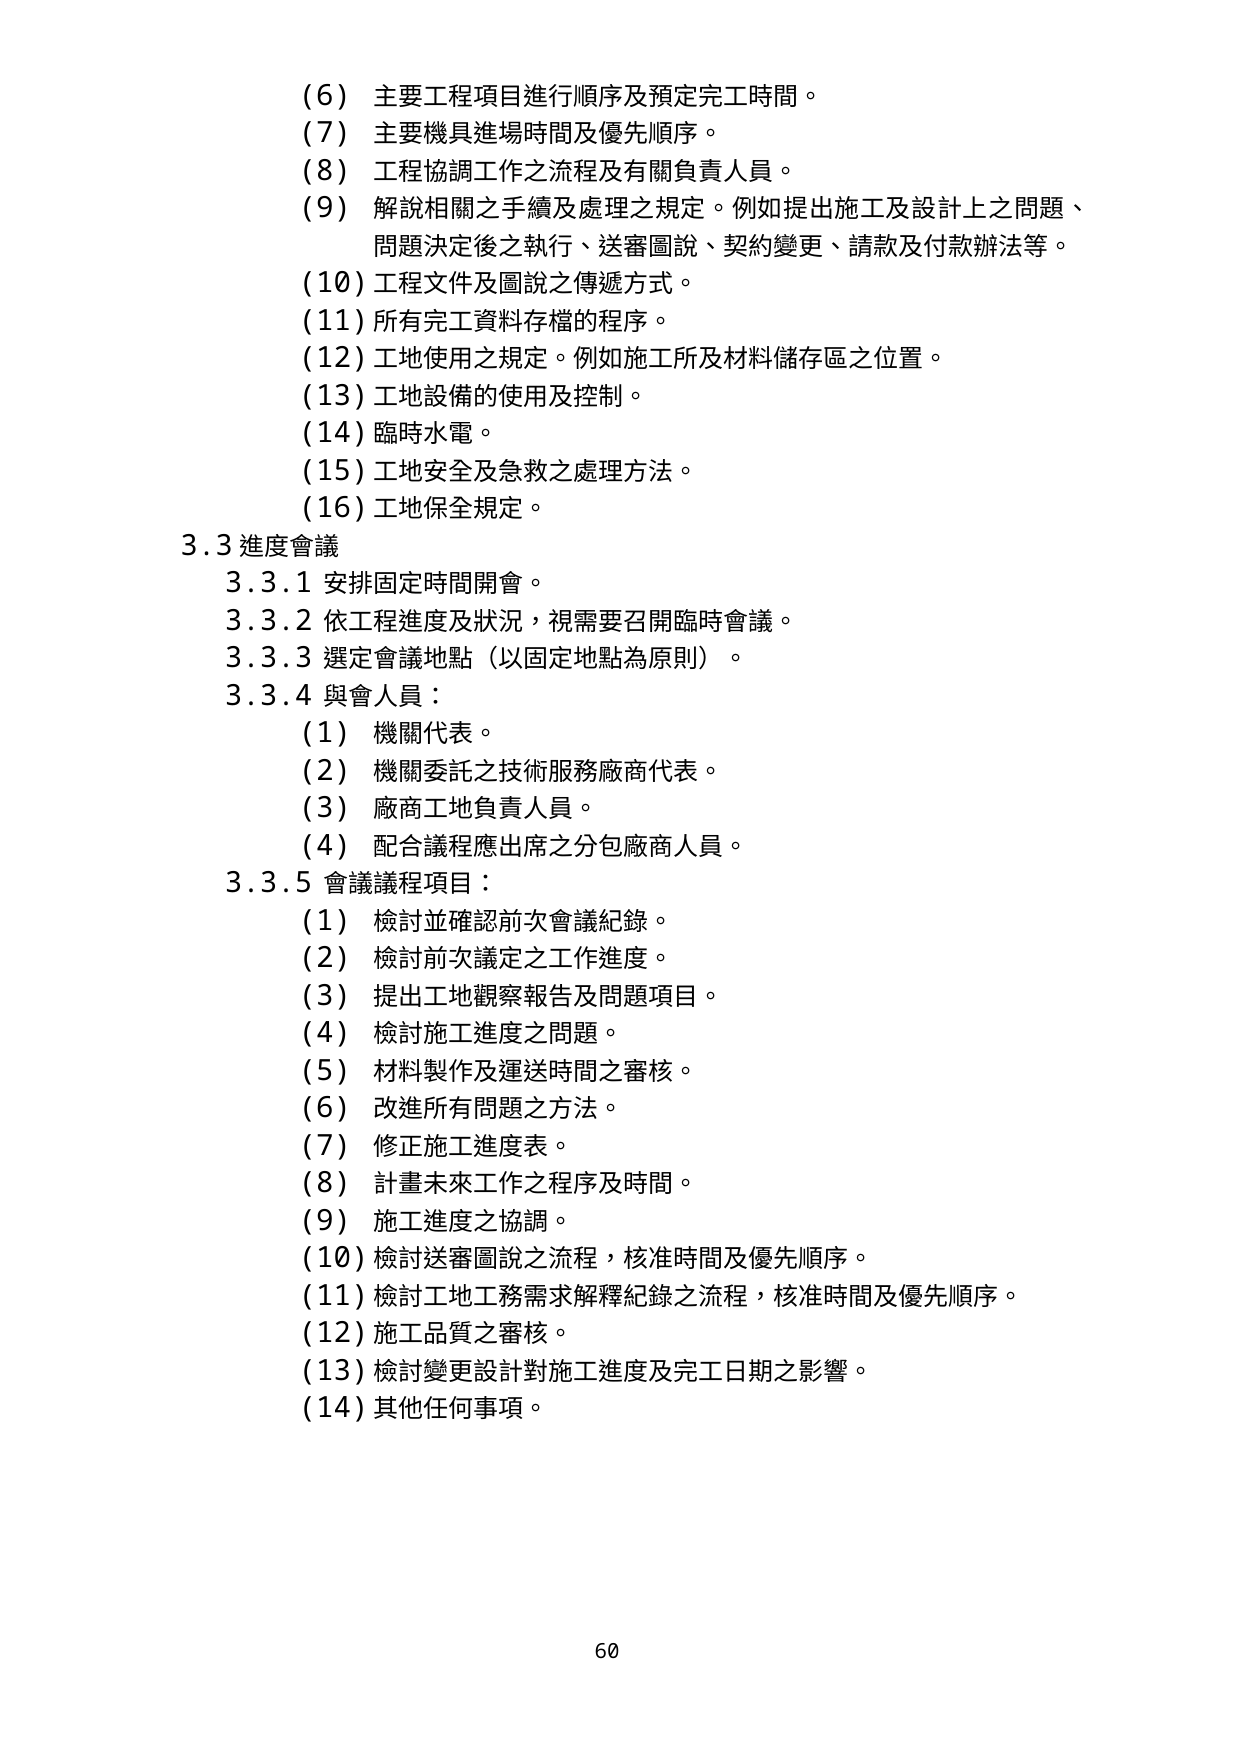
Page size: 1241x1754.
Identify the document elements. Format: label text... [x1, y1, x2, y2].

list 臨時水電。 [298, 412, 1092, 450]
list 其他任何事項。 [298, 1387, 1092, 1425]
list 提出工地觀察報告及問題項目。 [298, 975, 1092, 1012]
list 檢討並確認前次會議紀錄。 [298, 900, 1092, 937]
list 選定會議地點（以固定地點為原則）。 [224, 637, 1092, 675]
list 施工品質之審核。 [298, 1312, 1092, 1350]
list 檢討送審圖說之流程，核准時間及優先順序。 [298, 1237, 1092, 1275]
list 會議議程項目： [224, 862, 1092, 900]
list 檢討前次議定之工作進度。 [298, 937, 1092, 975]
list 工地使用之規定。例如施工所及材料儲存區之位置。 [298, 337, 1092, 375]
list 機關委託之技術服務廠商代表。 [298, 750, 1092, 787]
list 主要工程項目進行順序及預定完工時間。 [298, 75, 1092, 112]
list 工地保全規定。 [298, 487, 1092, 525]
list 進度會議 [180, 525, 1092, 562]
list 檢討變更設計對施工進度及完工日期之影響。 [298, 1350, 1092, 1387]
list 主要機具進場時間及優先順序。 [298, 112, 1092, 150]
list 解說相關之手續及處理之規定。例如提出施工及設計上之問題、問題決定後之執行、送審圖說、契約變更、請款及付款辦法等。 [298, 187, 1092, 262]
list 材料製作及運送時間之審核。 [298, 1050, 1092, 1087]
list 配合議程應出席之分包廠商人員。 [298, 825, 1092, 862]
list 工程文件及圖說之傳遞方式。 [298, 262, 1092, 300]
list 依工程進度及狀況，視需要召開臨時會議。 [224, 600, 1092, 637]
list 廠商工地負責人員。 [298, 787, 1092, 825]
list 檢討工地工務需求解釋紀錄之流程，核准時間及優先順序。 [298, 1275, 1092, 1312]
list 工程協調工作之流程及有關負責人員。 [298, 150, 1092, 187]
list 檢討施工進度之問題。 [298, 1012, 1092, 1050]
list 安排固定時間開會。 [224, 562, 1092, 600]
list 工地設備的使用及控制。 [298, 375, 1092, 412]
list 機關代表。 [298, 712, 1092, 750]
list 修正施工進度表。 [298, 1125, 1092, 1162]
list 施工進度之協調。 [298, 1200, 1092, 1237]
list 計畫未來工作之程序及時間。 [298, 1162, 1092, 1200]
list 改進所有問題之方法。 [298, 1087, 1092, 1125]
list 所有完工資料存檔的程序。 [298, 300, 1092, 337]
list 工地安全及急救之處理方法。 [298, 450, 1092, 487]
list 與會人員： [224, 675, 1092, 712]
